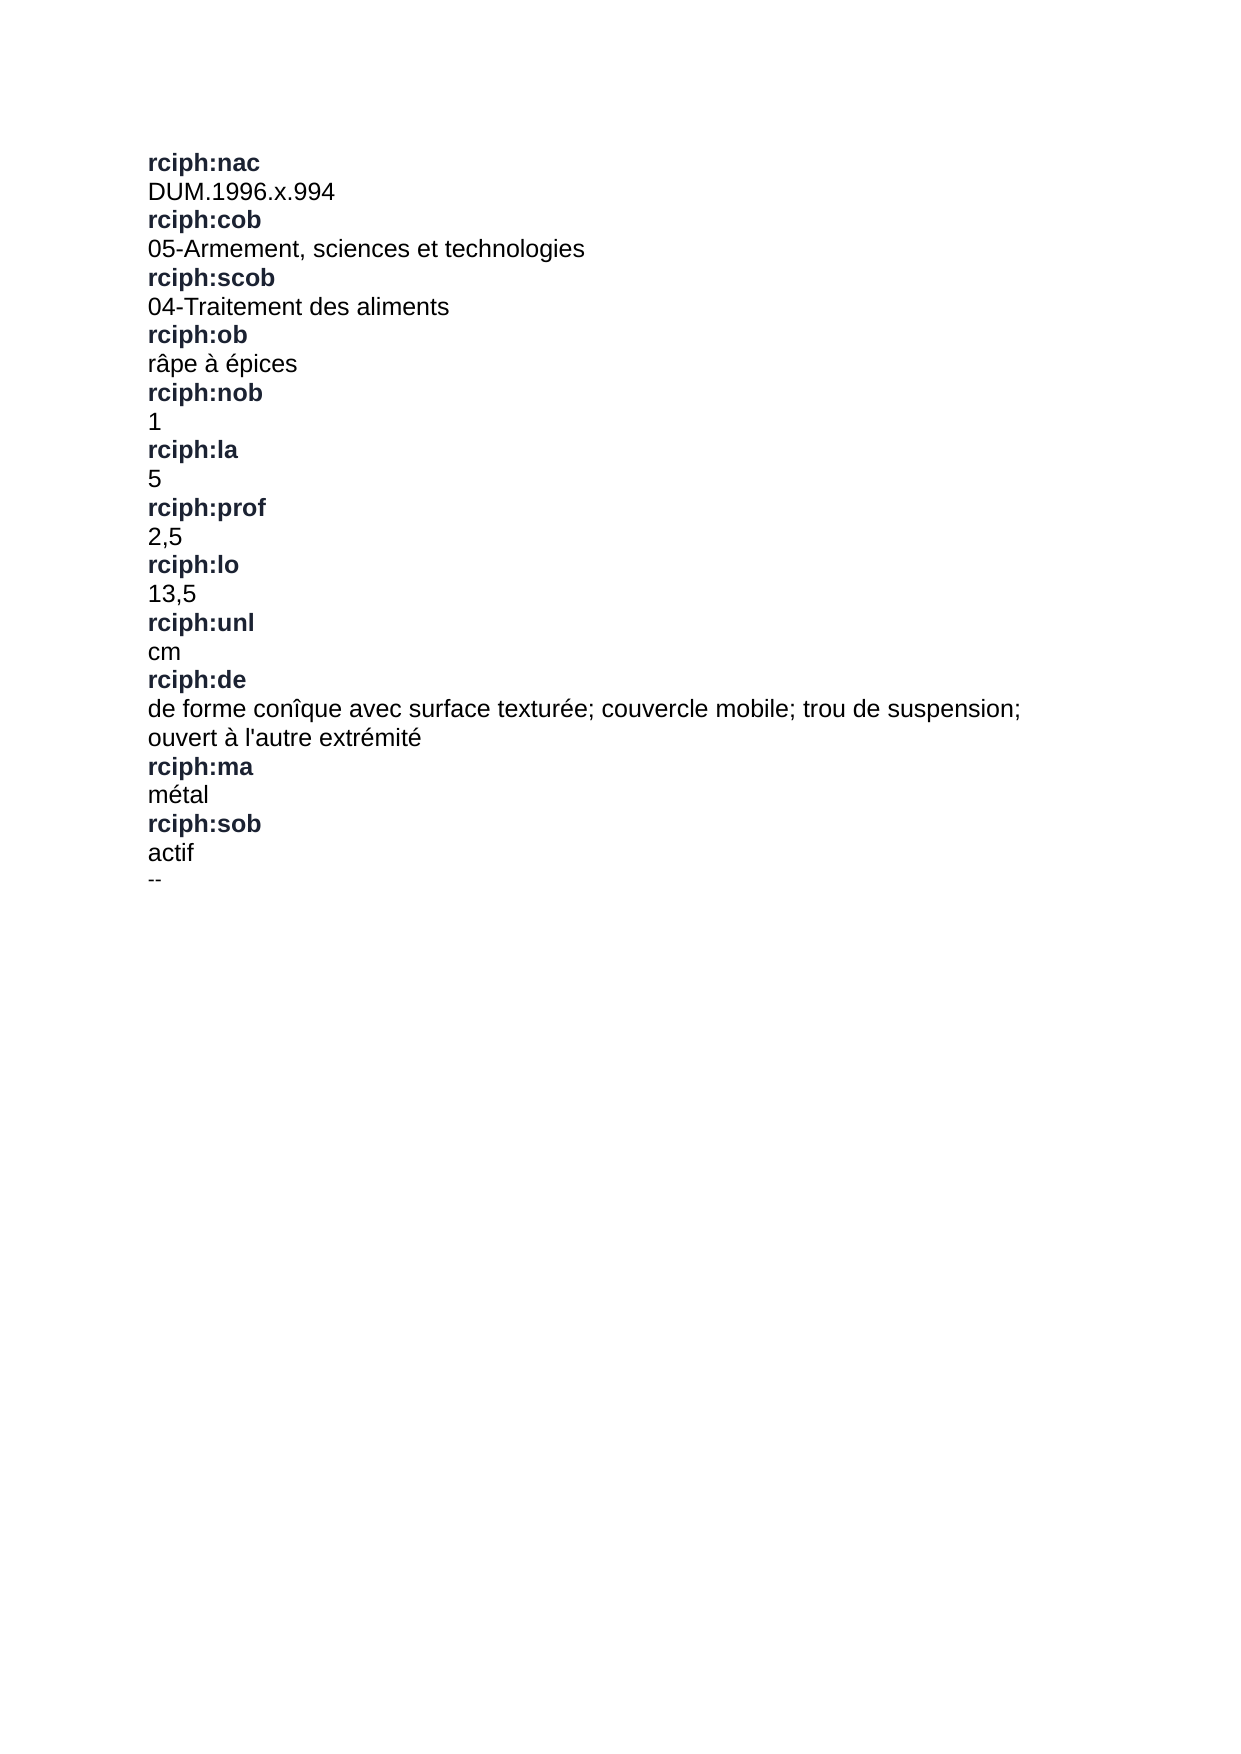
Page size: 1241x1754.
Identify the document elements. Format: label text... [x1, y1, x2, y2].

text rciph:la [148, 435, 1092, 464]
text rciph:nob [148, 378, 1092, 406]
text rciph:lo [148, 550, 1092, 579]
text rciph:nac [148, 148, 1092, 176]
text DUM.1996.x.994 [148, 176, 1092, 205]
text rciph:unl [148, 608, 1092, 636]
text rciph:cob [148, 205, 1092, 234]
text 13,5 [148, 579, 1092, 608]
text cm [148, 636, 1092, 665]
text rciph:ma [148, 751, 1092, 780]
text rciph:prof [148, 493, 1092, 521]
text de forme conîque avec surface texturée; couvercle mobile; trou de suspension; ouvert à l'autre extrémité [148, 694, 1092, 751]
text -- [148, 866, 1092, 890]
text rciph:de [148, 665, 1092, 694]
text 5 [148, 464, 1092, 493]
text rciph:ob [148, 320, 1092, 349]
text actif [148, 838, 1092, 866]
text 1 [148, 406, 1092, 435]
text 04-Traitement des aliments [148, 291, 1092, 320]
text rciph:sob [148, 809, 1092, 838]
text métal [148, 780, 1092, 809]
text rciph:scob [148, 263, 1092, 291]
text 2,5 [148, 521, 1092, 550]
text 05-Armement, sciences et technologies [148, 234, 1092, 263]
text râpe à épices [148, 349, 1092, 378]
